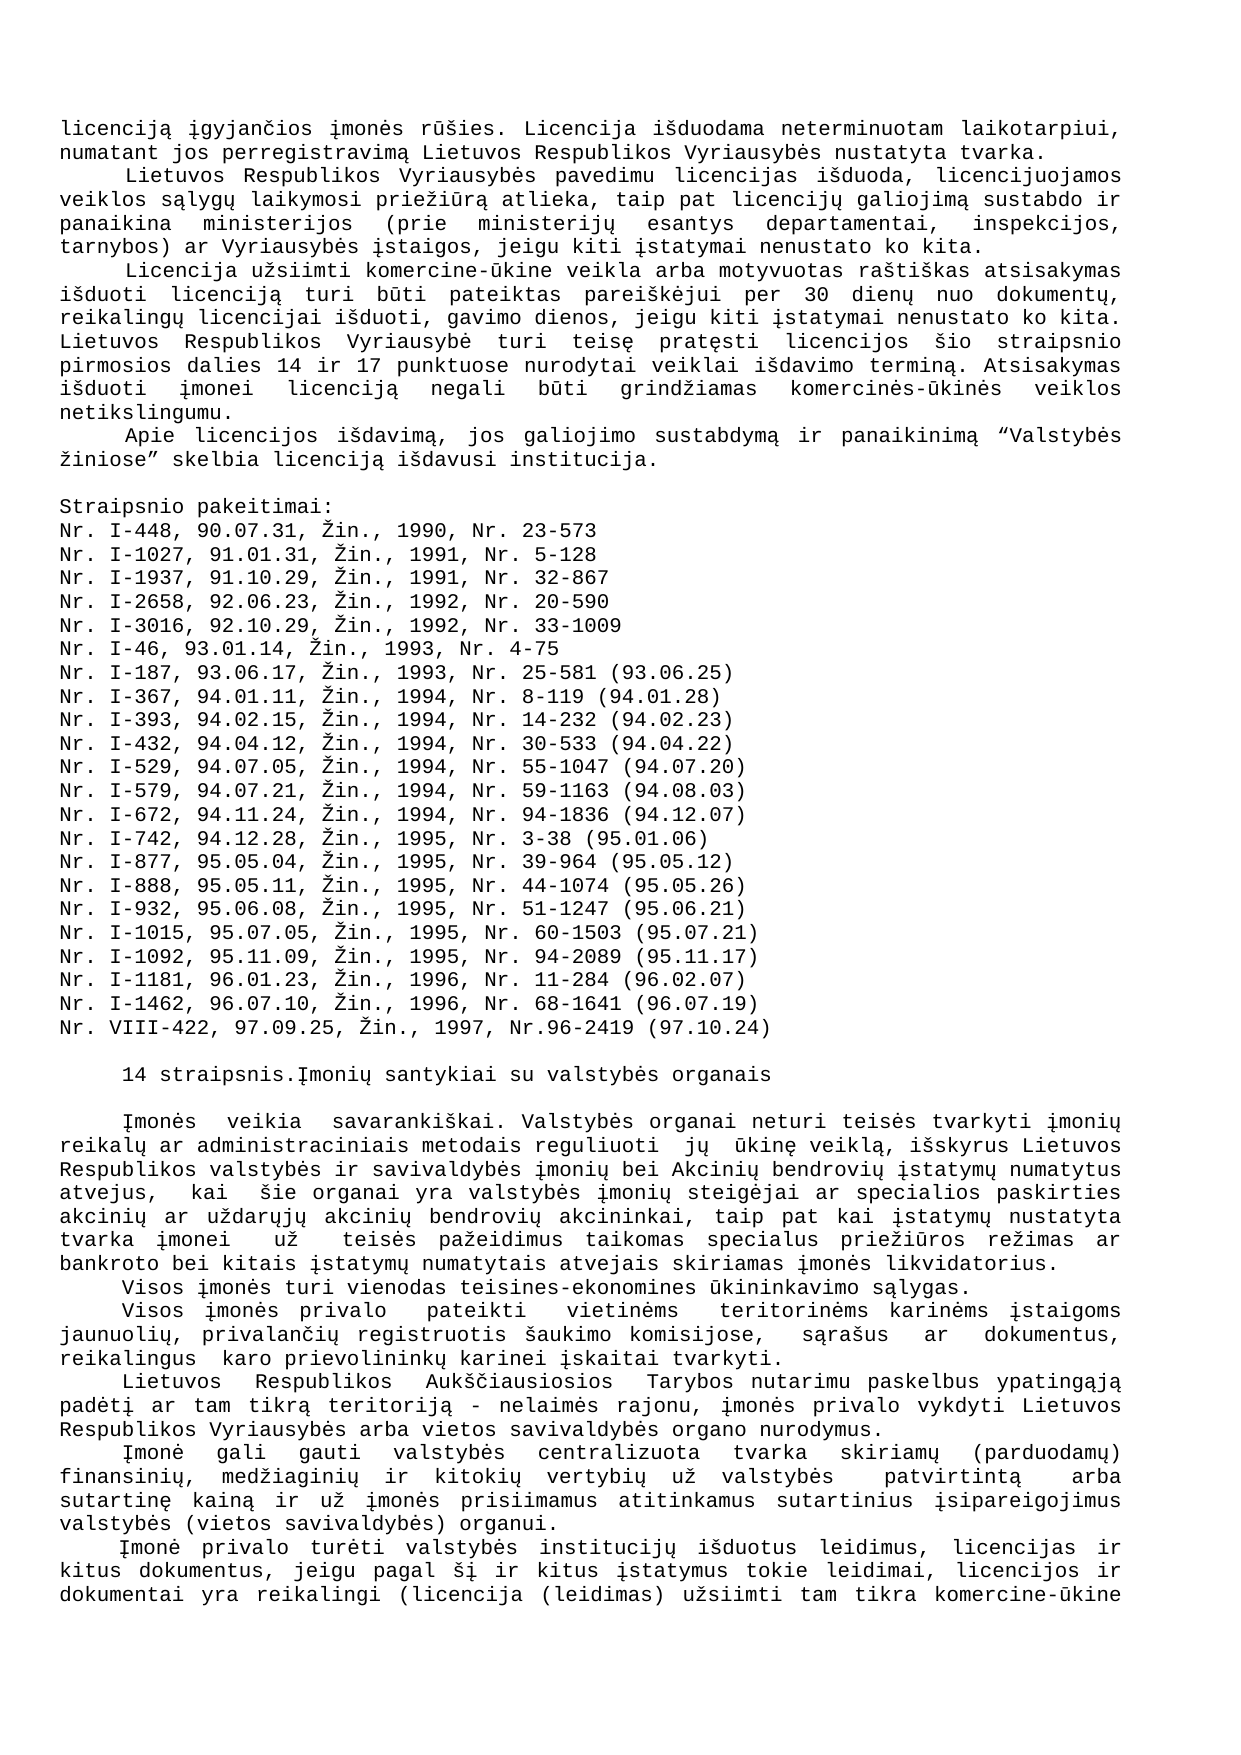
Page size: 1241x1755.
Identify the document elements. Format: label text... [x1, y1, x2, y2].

text Įmonė gali gauti valstybės centralizuota tvarka skiriamų (parduodamų) finansinių, medžiaginių ir kitokių vertybių už valstybės patvirtintą arba sutartinę kainą ir už įmonės prisiimamus atitinkamus sutartinius įsipareigojimus valstybės (vietos savivaldybės) organui. [59, 1442, 1122, 1537]
text Nr. I-3016, 92.10.29, Žin., 1992, Nr. 33-1009 [59, 615, 1122, 638]
text Nr. I-432, 94.04.12, Žin., 1994, Nr. 30-533 (94.04.22) [59, 733, 1122, 757]
text Visos įmonės privalo pateikti vietinėms teritorinėms karinėms įstaigoms jaunuolių, privalančių registruotis šaukimo komisijose, sąrašus ar dokumentus, reikalingus karo prievolininkų karinei įskaitai tvarkyti. [59, 1300, 1122, 1371]
text Nr. I-877, 95.05.04, Žin., 1995, Nr. 39-964 (95.05.12) [59, 851, 1122, 875]
text Nr. I-2658, 92.06.23, Žin., 1992, Nr. 20-590 [59, 591, 1122, 615]
text Nr. I-1181, 96.01.23, Žin., 1996, Nr. 11-284 (96.02.07) [59, 969, 1122, 993]
text Nr. I-393, 94.02.15, Žin., 1994, Nr. 14-232 (94.02.23) [59, 709, 1122, 733]
text Licencija užsiimti komercine-ūkine veikla arba motyvuotas raštiškas atsisakymas išduoti licenciją turi būti pateiktas pareiškėjui per 30 dienų nuo dokumentų, reikalingų licencijai išduoti, gavimo dienos, jeigu kiti įstatymai nenustato ko kita. Lietuvos Respublikos Vyriausybė turi teisę pratęsti licencijos šio straipsnio pirmosios dalies 14 ir 17 punktuose nurodytai veiklai išdavimo terminą. Atsisakymas išduoti įmonei licenciją negali būti grindžiamas komercinės-ūkinės veiklos netikslingumu. [59, 260, 1122, 426]
text Visos įmonės turi vienodas teisines-ekonomines ūkininkavimo sąlygas. [59, 1277, 1122, 1300]
text Nr. I-46, 93.01.14, Žin., 1993, Nr. 4-75 [59, 638, 1122, 662]
text Nr. I-187, 93.06.17, Žin., 1993, Nr. 25-581 (93.06.25) [59, 662, 1122, 686]
text Nr. I-1462, 96.07.10, Žin., 1996, Nr. 68-1641 (96.07.19) [59, 993, 1122, 1017]
text Nr. I-529, 94.07.05, Žin., 1994, Nr. 55-1047 (94.07.20) [59, 757, 1122, 780]
text Nr. I-888, 95.05.11, Žin., 1995, Nr. 44-1074 (95.05.26) [59, 875, 1122, 898]
text Nr. I-1027, 91.01.31, Žin., 1991, Nr. 5-128 [59, 544, 1122, 567]
text Apie licencijos išdavimą, jos galiojimo sustabdymą ir panaikinimą “Valstybės žiniose” skelbia licenciją išdavusi institucija. [59, 426, 1122, 473]
text Straipsnio pakeitimai: [59, 496, 1122, 520]
text Nr. I-579, 94.07.21, Žin., 1994, Nr. 59-1163 (94.08.03) [59, 780, 1122, 804]
text Nr. I-672, 94.11.24, Žin., 1994, Nr. 94-1836 (94.12.07) [59, 804, 1122, 827]
text Nr. I-1015, 95.07.05, Žin., 1995, Nr. 60-1503 (95.07.21) [59, 922, 1122, 946]
text Nr. I-932, 95.06.08, Žin., 1995, Nr. 51-1247 (95.06.21) [59, 898, 1122, 922]
text 14 straipsnis.Įmonių santykiai su valstybės organais [59, 1064, 1122, 1088]
text Lietuvos Respublikos Vyriausybės pavedimu licencijas išduoda, licencijuojamos veiklos sąlygų laikymosi priežiūrą atlieka, taip pat licencijų galiojimą sustabdo ir panaikina ministerijos (prie ministerijų esantys departamentai, inspekcijos, tarnybos) ar Vyriausybės įstaigos, jeigu kiti įstatymai nenustato ko kita. [59, 165, 1122, 260]
text Įmonė privalo turėti valstybės institucijų išduotus leidimus, licencijas ir kitus dokumentus, jeigu pagal šį ir kitus įstatymus tokie leidimai, licencijos ir dokumentai yra reikalingi (licencija (leidimas) užsiimti tam tikra komercine-ūkine [59, 1537, 1122, 1608]
text Nr. I-742, 94.12.28, Žin., 1995, Nr. 3-38 (95.01.06) [59, 827, 1122, 851]
text Nr. I-1937, 91.10.29, Žin., 1991, Nr. 32-867 [59, 567, 1122, 591]
text Lietuvos Respublikos Aukščiausiosios Tarybos nutarimu paskelbus ypatingąją padėtį ar tam tikrą teritoriją - nelaimės rajonu, įmonės privalo vykdyti Lietuvos Respublikos Vyriausybės arba vietos savivaldybės organo nurodymus. [59, 1371, 1122, 1442]
text Įmonės veikia savarankiškai. Valstybės organai neturi teisės tvarkyti įmonių reikalų ar administraciniais metodais reguliuoti jų ūkinę veiklą, išskyrus Lietuvos Respublikos valstybės ir savivaldybės įmonių bei Akcinių bendrovių įstatymų numatytus atvejus, kai šie organai yra valstybės įmonių steigėjai ar specialios paskirties akcinių ar uždarųjų akcinių bendrovių akcininkai, taip pat kai įstatymų nustatyta tvarka įmonei už teisės pažeidimus taikomas specialus priežiūros režimas ar bankroto bei kitais įstatymų numatytais atvejais skiriamas įmonės likvidatorius. [59, 1111, 1122, 1277]
text Nr. I-448, 90.07.31, Žin., 1990, Nr. 23-573 [59, 520, 1122, 544]
text licenciją įgyjančios įmonės rūšies. Licencija išduodama neterminuotam laikotarpiui, numatant jos perregistravimą Lietuvos Respublikos Vyriausybės nustatyta tvarka. [59, 118, 1122, 165]
text Nr. I-367, 94.01.11, Žin., 1994, Nr. 8-119 (94.01.28) [59, 686, 1122, 709]
text Nr. I-1092, 95.11.09, Žin., 1995, Nr. 94-2089 (95.11.17) [59, 946, 1122, 969]
text Nr. VIII-422, 97.09.25, Žin., 1997, Nr.96-2419 (97.10.24) [59, 1017, 1122, 1040]
